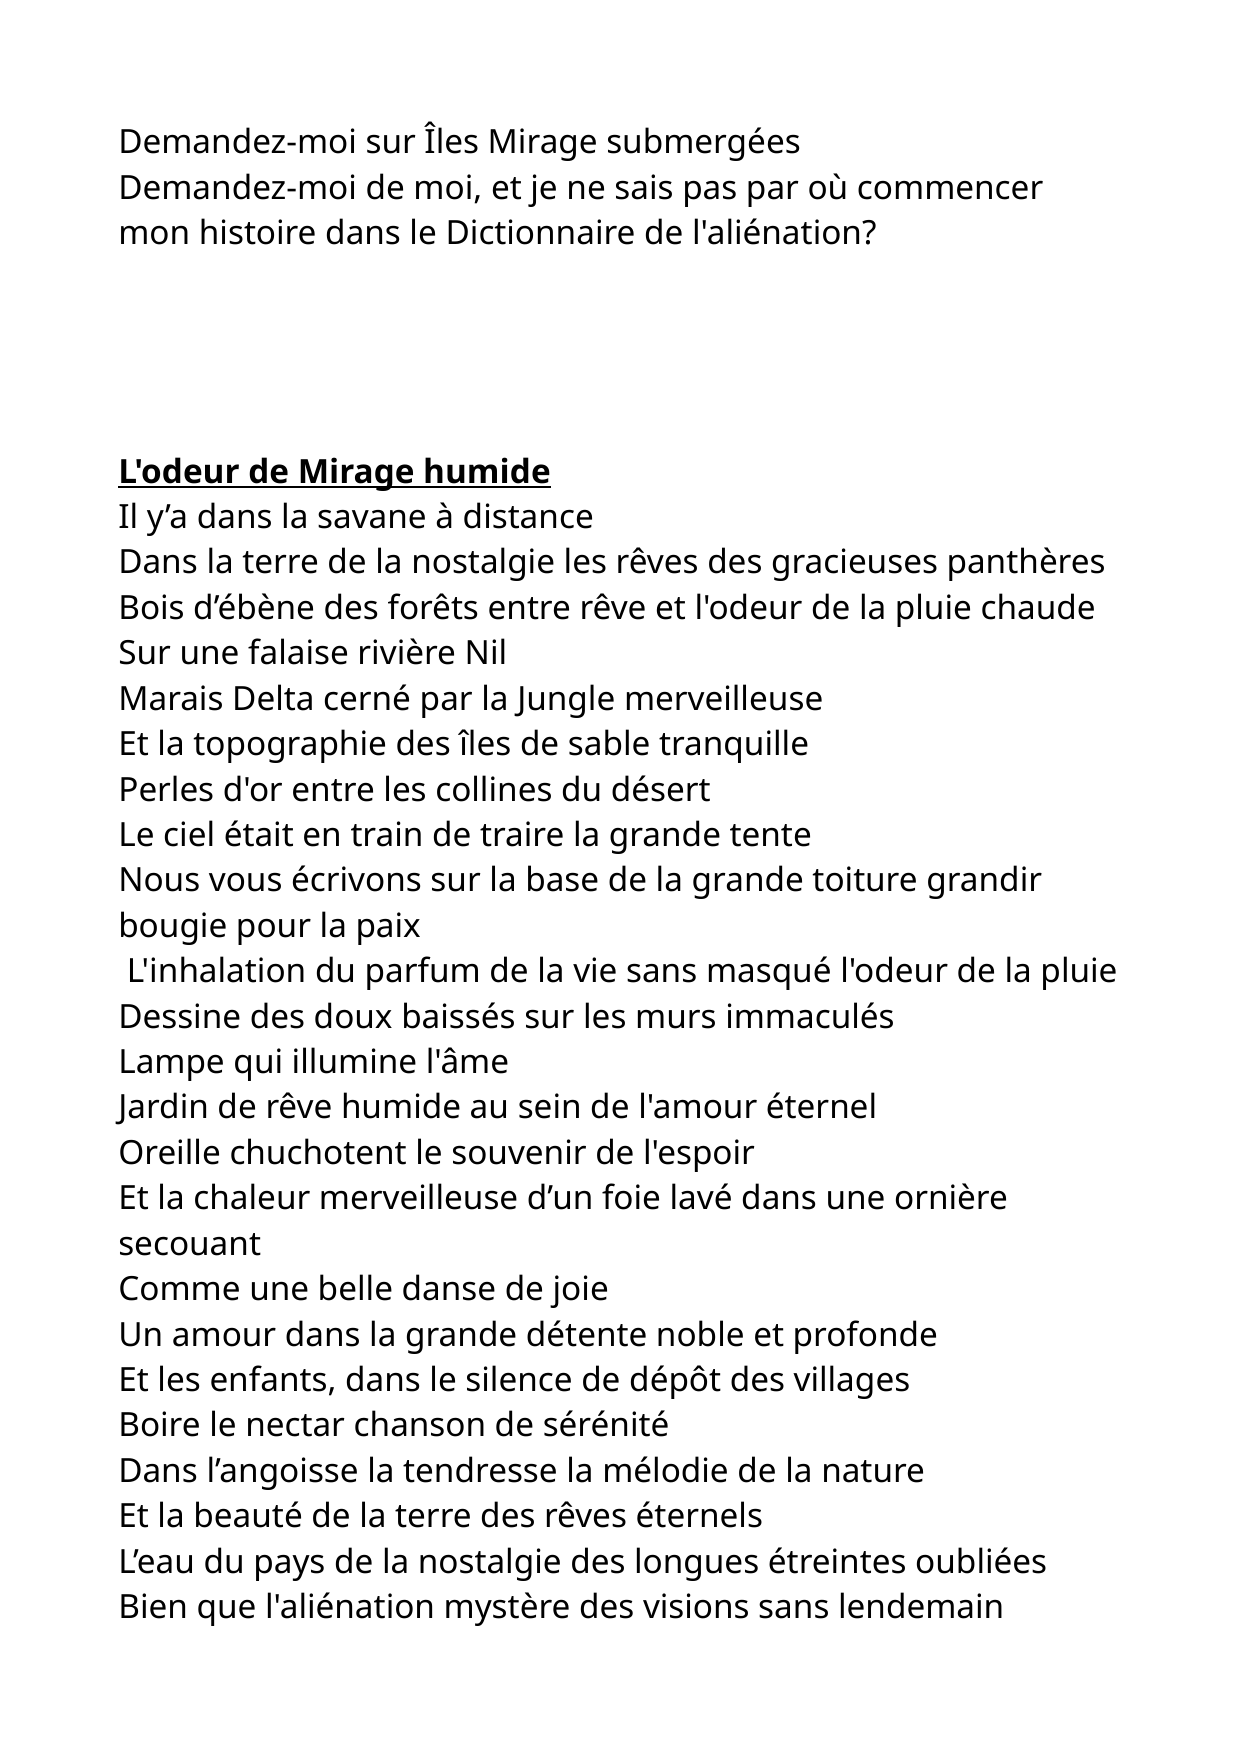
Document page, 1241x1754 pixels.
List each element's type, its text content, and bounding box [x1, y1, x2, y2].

text Le ciel était en train de traire la grande tente [118, 811, 1122, 856]
text Comme une belle danse de joie [118, 1265, 1122, 1310]
text Dans l’angoisse la tendresse la mélodie de la nature [118, 1447, 1122, 1492]
text Et les enfants, dans le silence de dépôt des villages [118, 1356, 1122, 1401]
text Jardin de rêve humide au sein de l'amour éternel [118, 1083, 1122, 1129]
text Demandez-moi sur Îles Mirage submergées [118, 118, 1122, 163]
text Et la beauté de la terre des rêves éternels [118, 1492, 1122, 1537]
text L'inhalation du parfum de la vie sans masqué l'odeur de la pluie [118, 947, 1122, 992]
text L'odeur de Mirage humide [118, 447, 1122, 493]
text Oreille chuchotent le souvenir de l'espoir [118, 1129, 1122, 1174]
text Lampe qui illumine l'âme [118, 1038, 1122, 1083]
text Un amour dans la grande détente noble et profonde [118, 1310, 1122, 1356]
text L’eau du pays de la nostalgie des longues étreintes oubliées [118, 1537, 1122, 1583]
text Nous vous écrivons sur la base de la grande toiture grandir bougie pour la paix [118, 856, 1122, 947]
text Bois d’ébène des forêts entre rêve et l'odeur de la pluie chaude [118, 584, 1122, 629]
text Et la chaleur merveilleuse d’un foie lavé dans une ornière secouant [118, 1174, 1122, 1265]
text Sur une falaise rivière Nil [118, 629, 1122, 674]
text Boire le nectar chanson de sérénité [118, 1401, 1122, 1447]
text Bien que l'aliénation mystère des visions sans lendemain [118, 1583, 1122, 1628]
text Et la topographie des îles de sable tranquille [118, 720, 1122, 765]
text Il y’a dans la savane à distance [118, 493, 1122, 538]
text Dessine des doux baissés sur les murs immaculés [118, 992, 1122, 1038]
text Dans la terre de la nostalgie les rêves des gracieuses panthères [118, 538, 1122, 584]
text Perles d'or entre les collines du désert [118, 765, 1122, 811]
text Demandez-moi de moi, et je ne sais pas par où commencer mon histoire dans le Dictionnaire de l'aliénation? [118, 163, 1122, 254]
text Marais Delta cerné par la Jungle merveilleuse [118, 674, 1122, 720]
